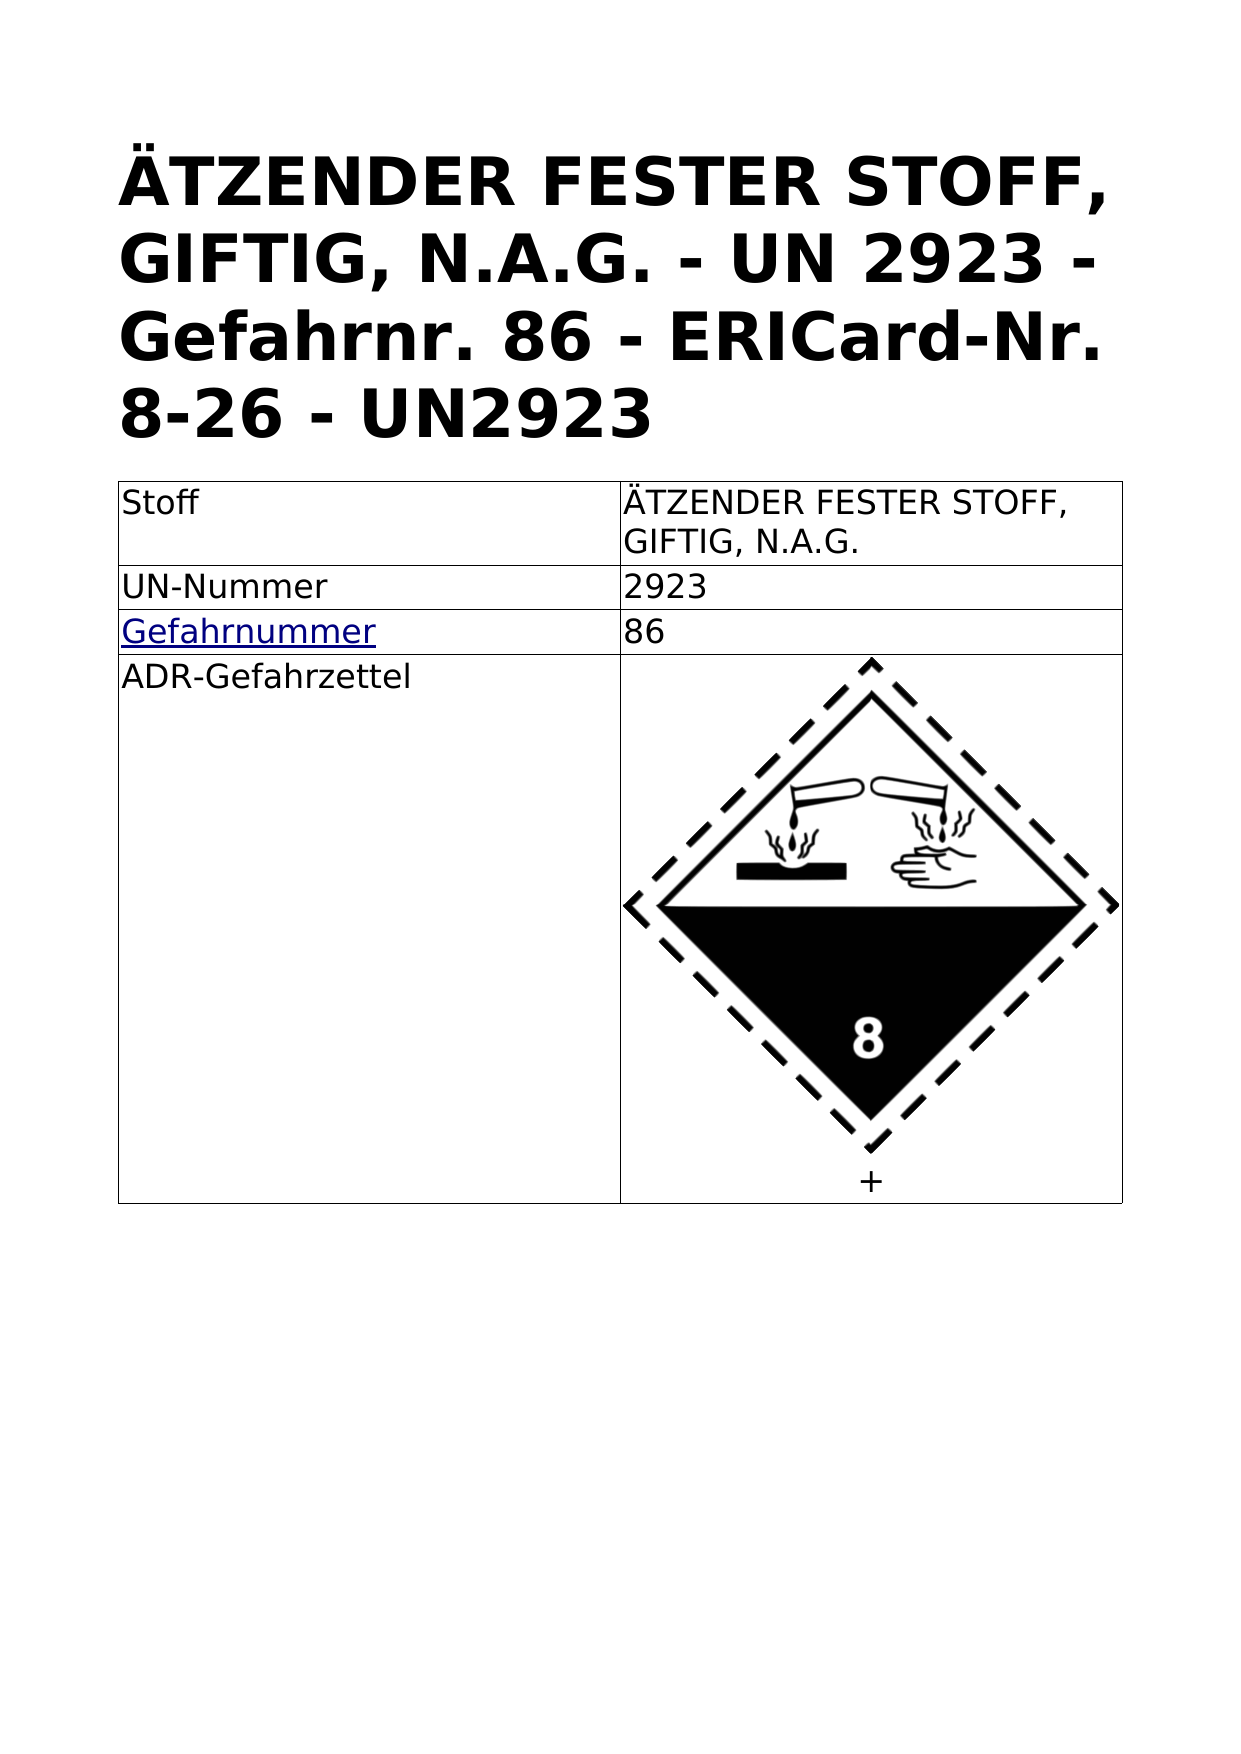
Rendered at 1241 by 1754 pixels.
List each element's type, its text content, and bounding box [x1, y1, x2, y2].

table_cell Gefahrnummer [119, 610, 620, 654]
table_cell + [621, 655, 1122, 1203]
table_cell 86 [621, 610, 1122, 654]
table_cell 2923 [621, 566, 1122, 609]
table_cell ADR-Gefahrzettel [119, 655, 620, 1203]
table_cell UN-Nummer [119, 566, 620, 609]
subtitle ÄTZENDER FESTER STOFF, GIFTIG, N.A.G. - UN 2923 - Gefahrnr. 86 - ERICard-Nr. 8-26 - UN2923 [118, 143, 1122, 453]
table_header Stoff [119, 482, 620, 564]
picture [622, 657, 1120, 1154]
table_header ÄTZENDER FESTER STOFF, GIFTIG, N.A.G. [621, 482, 1122, 564]
